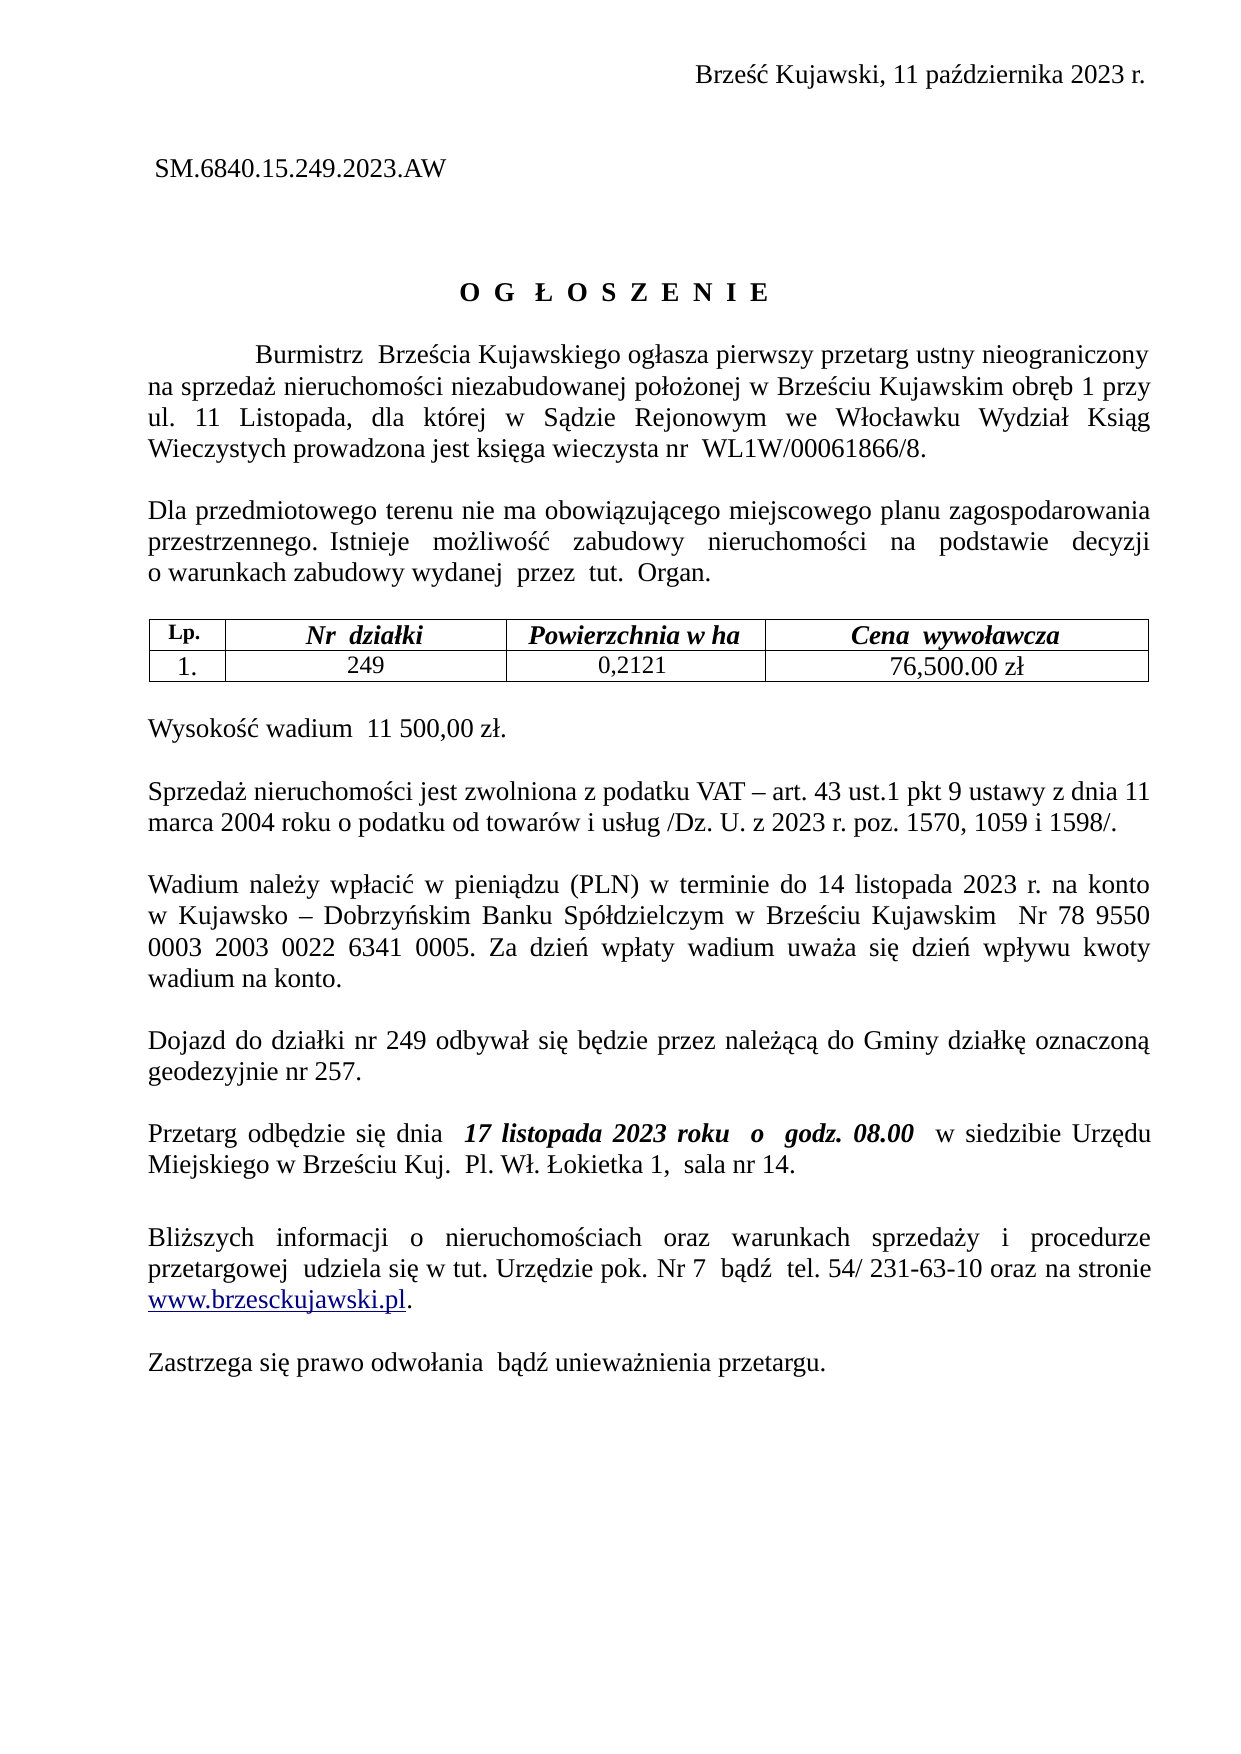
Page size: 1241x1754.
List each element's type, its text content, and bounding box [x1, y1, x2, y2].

table_cell 0,2121 [507, 651, 765, 681]
text Dojazd do działki nr 249 odbywał się będzie przez należącą do Gminy działkę oznaczoną geodezyjnie nr 257. [148, 1024, 1152, 1086]
text Bliższych informacji o nieruchomościach oraz warunkach sprzedaży i procedurze przetargowej udziela się w tut. Urzędzie pok. Nr 7 bądź tel. 54/ 231-63-10 oraz na stronie www.brzesckujawski.pl. [148, 1221, 1152, 1314]
table_cell 76 500,00 zł [766, 651, 1148, 681]
text Sprzedaż nieruchomości jest zwolniona z podatku VAT – art. 43 ust.1 pkt 9 ustawy z dnia 11 marca 2004 roku o podatku od towarów i usług /Dz. U. z 2023 r. poz. 1570, 1059 i 1598/. [148, 775, 1152, 837]
text Brześć Kujawski, 11 października 2023 r. [148, 58, 1152, 89]
text Wadium należy wpłacić w pieniądzu (PLN) w terminie do 14 listopada 2023 r. na konto w Kujawsko – Dobrzyńskim Banku Spółdzielczym w Brześciu Kujawskim Nr 78 9550 0003 2003 0022 6341 0005. Za dzień wpłaty wadium uważa się dzień wpływu kwoty wadium na konto. [148, 868, 1152, 993]
table_header Cena wywoławcza [766, 620, 1148, 650]
text Wysokość wadium 11 500,00 zł. [148, 713, 1152, 744]
text SM.6840.15.249.2023.AW [148, 152, 1152, 183]
table_cell 249 [226, 651, 506, 681]
text Burmistrz Brześcia Kujawskiego ogłasza pierwszy przetarg ustny nieograniczony na sprzedaż nieruchomości niezabudowanej położonej w Brześciu Kujawskim obręb 1 przy ul. 11 Listopada, dla której w Sądzie Rejonowym we Włocławku Wydział Ksiąg Wieczystych prowadzona jest księga wieczysta nr WL1W/00061866/8. [148, 338, 1152, 463]
text O G Ł O S Z E N I E [148, 276, 1152, 307]
table_header Lp. [150, 620, 225, 650]
text Przetarg odbędzie się dnia 17 listopada 2023 roku o godz. 08.00 w siedzibie Urzędu Miejskiego w Brześciu Kuj. Pl. Wł. Łokietka 1, sala nr 14. [148, 1117, 1152, 1180]
text Zastrzega się prawo odwołania bądź unieważnienia przetargu. [148, 1346, 1152, 1377]
table_header Nr działki [226, 620, 506, 650]
text Dla przedmiotowego terenu nie ma obowiązującego miejscowego planu zagospodarowania przestrzennego. Istnieje możliwość zabudowy nieruchomości na podstawie decyzji o warunkach zabudowy wydanej przez tut. Organ. [148, 494, 1152, 588]
table_header Powierzchnia w ha [507, 620, 765, 650]
table_cell 1. [150, 651, 225, 681]
